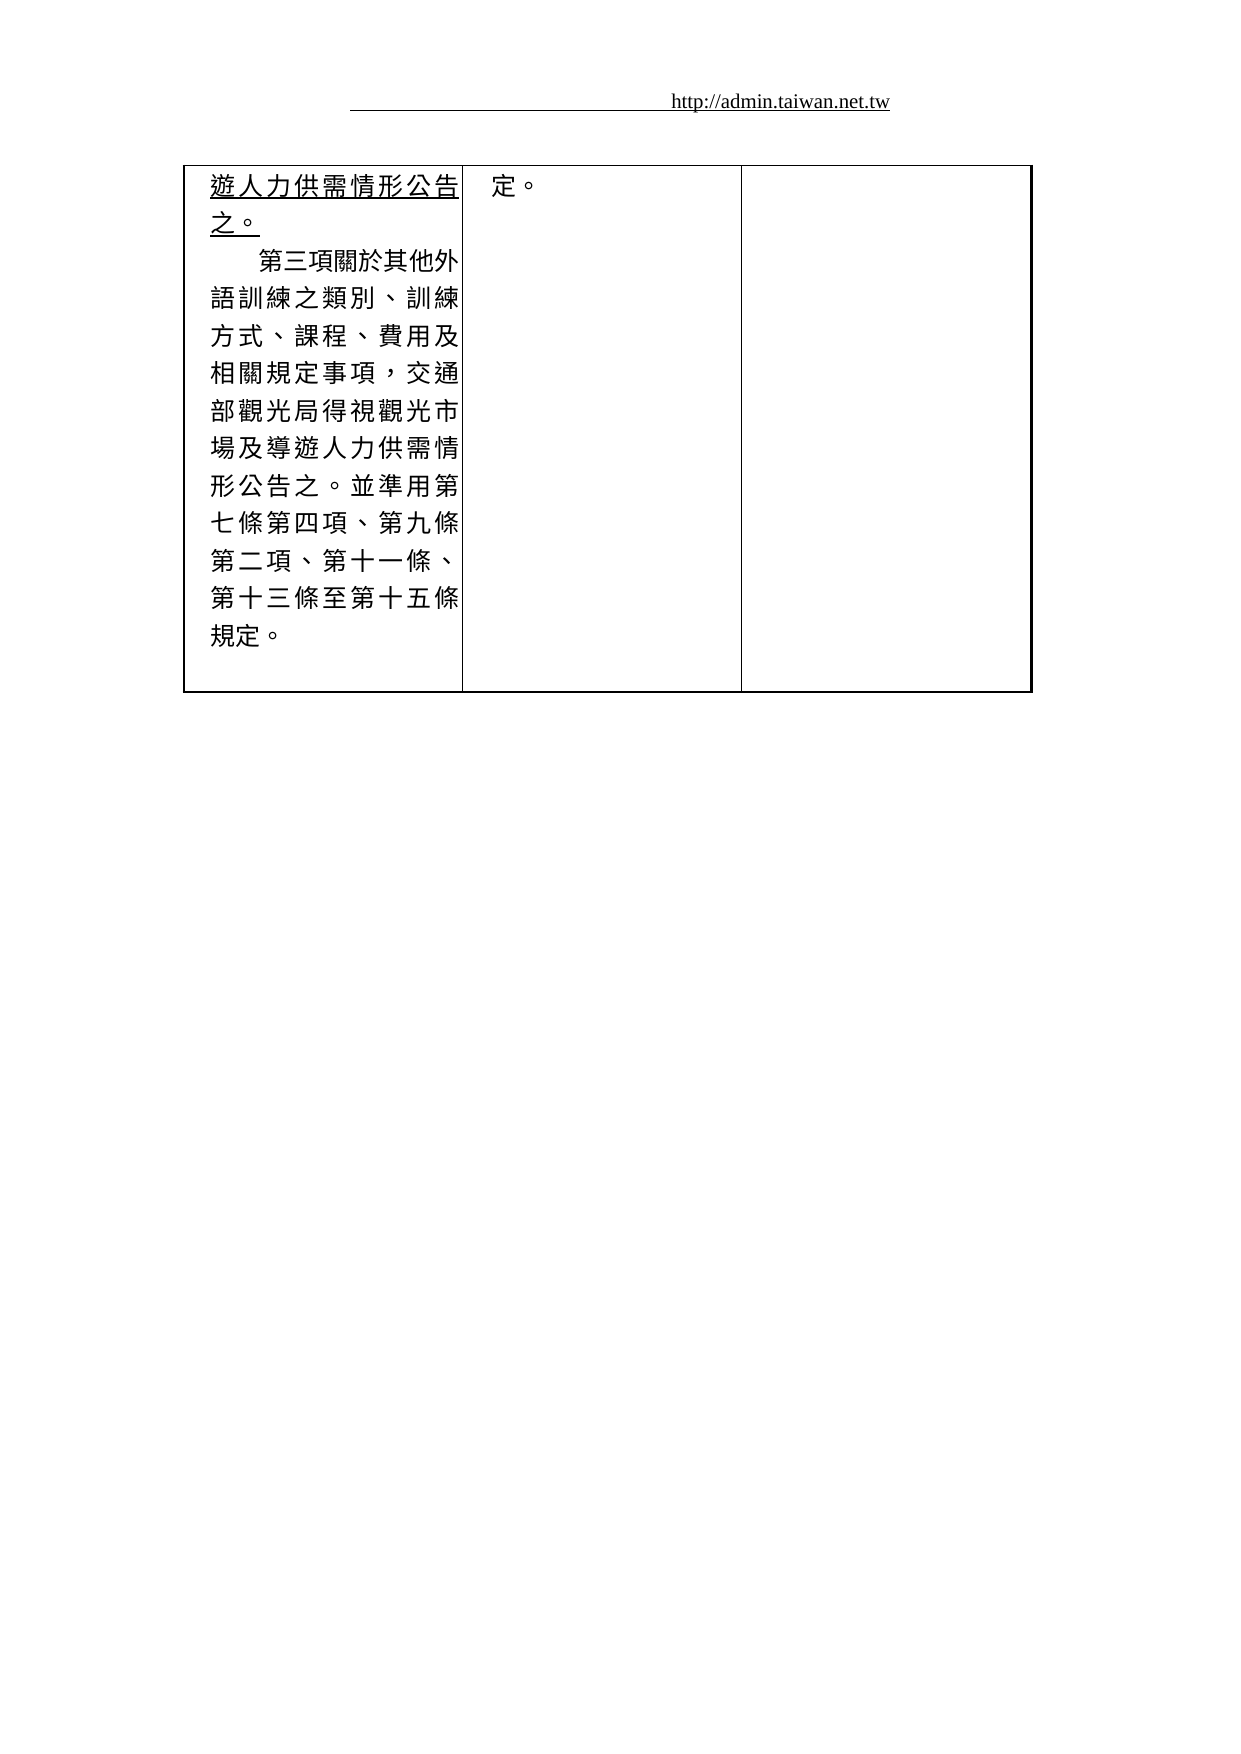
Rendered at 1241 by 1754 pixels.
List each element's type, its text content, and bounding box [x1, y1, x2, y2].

table_cell [742, 166, 1030, 691]
table_cell 遊人力供需情形公告之。 第三項關於其他外語訓練之類別、訓練方式、課程、費用及相關規定事項，交通部觀光局得視觀光市場及導遊人力供需情形公告之。並準用第七條第四項、第九條第二項、第十一條、第十三條至第十五條規定。 [185, 166, 462, 691]
table_cell 定。 [463, 166, 741, 691]
